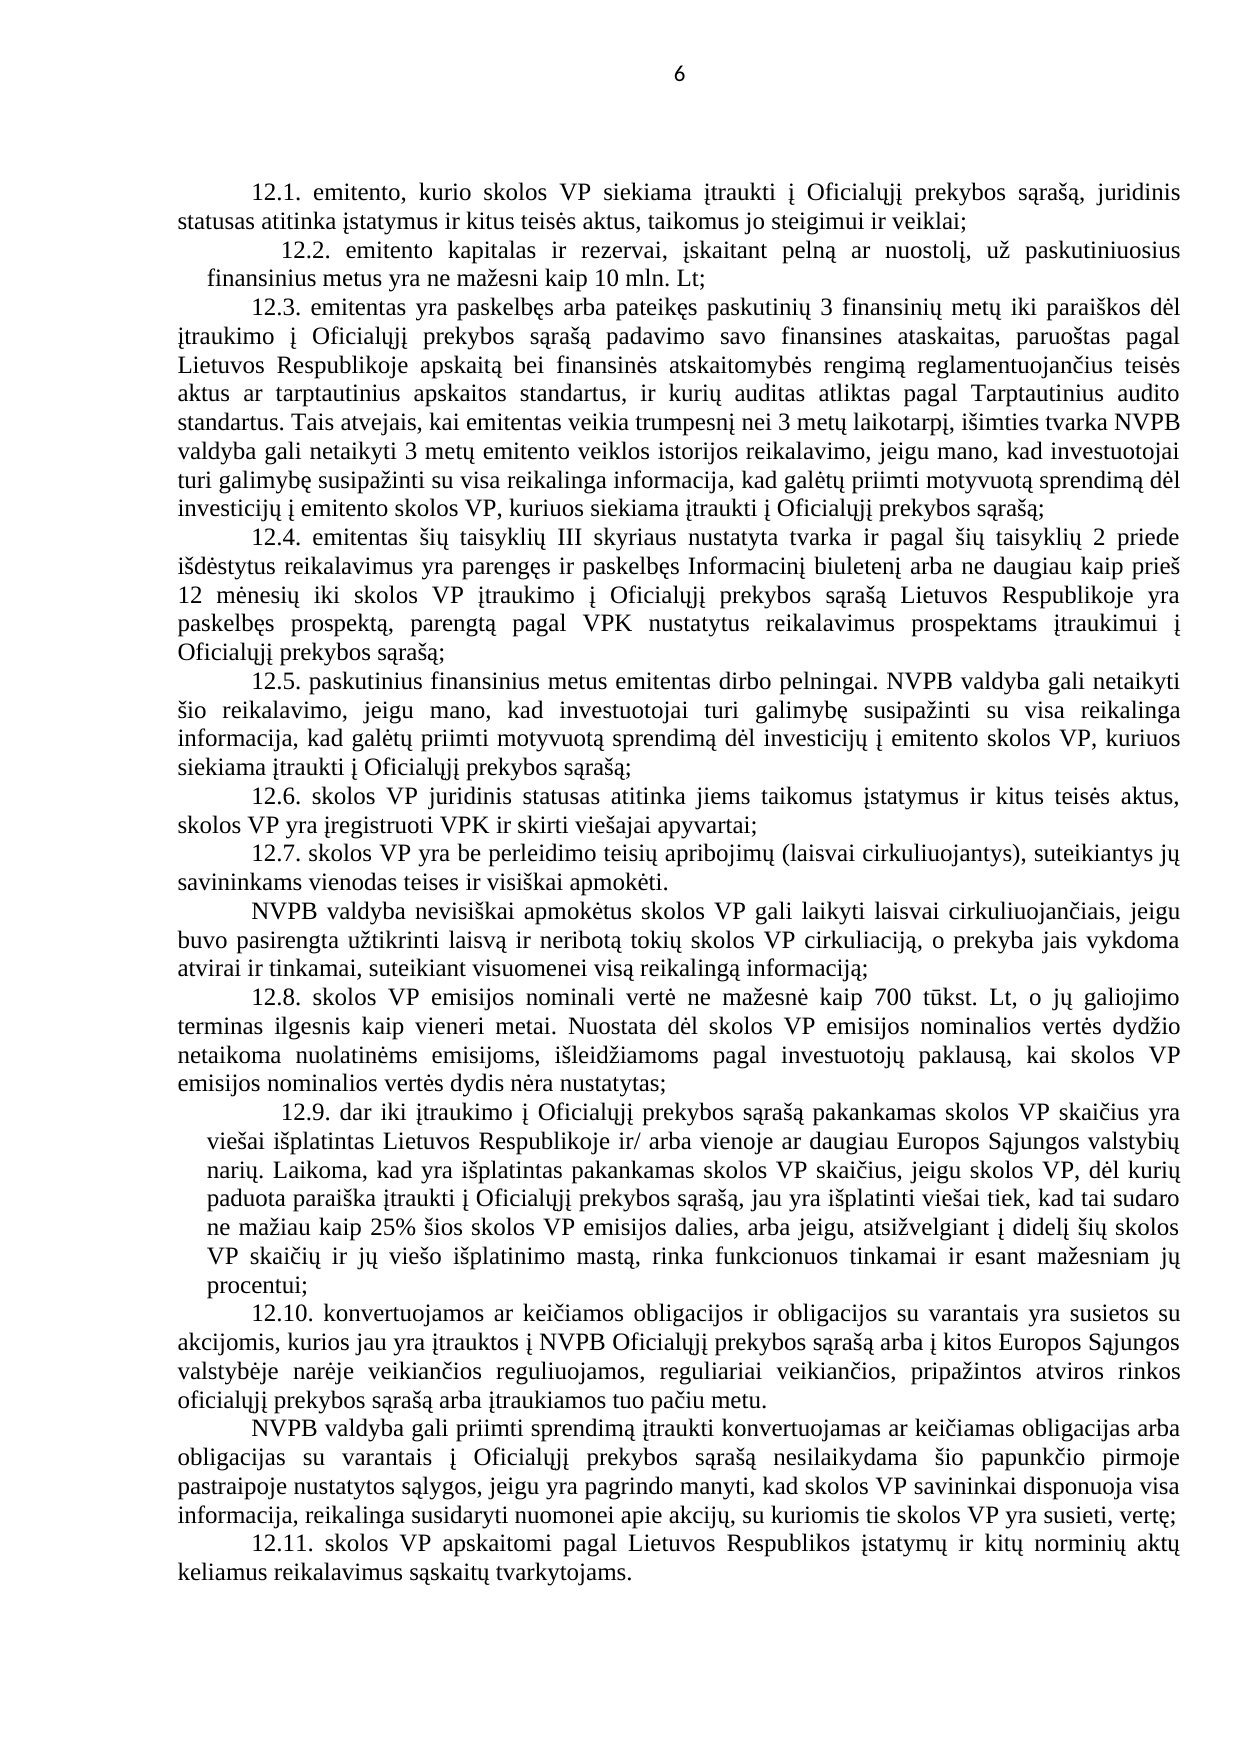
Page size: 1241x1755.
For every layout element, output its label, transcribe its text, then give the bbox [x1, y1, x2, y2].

text 12.5. paskutinius finansinius metus emitentas dirbo pelningai. NVPB valdyba gali netaikyti šio reikalavimo, jeigu mano, kad investuotojai turi galimybę susipažinti su visa reikalinga informacija, kad galėtų priimti motyvuotą sprendimą dėl investicijų į emitento skolos VP, kuriuos siekiama įtraukti į Oficialųjį prekybos sąrašą; [177, 666, 1181, 781]
text 12.2. emitento kapitalas ir rezervai, įskaitant pelną ar nuostolį, už paskutiniuosius finansinius metus yra ne mažesni kaip 10 mln. Lt; [207, 235, 1181, 292]
text NVPB valdyba nevisiškai apmokėtus skolos VP gali laikyti laisvai cirkuliuojančiais, jeigu buvo pasirengta užtikrinti laisvą ir neribotą tokių skolos VP cirkuliaciją, o prekyba jais vykdoma atvirai ir tinkamai, suteikiant visuomenei visą reikalingą informaciją; [177, 896, 1181, 982]
text NVPB valdyba gali priimti sprendimą įtraukti konvertuojamas ar keičiamas obligacijas arba obligacijas su varantais į Oficialųjį prekybos sąrašą nesilaikydama šio papunkčio pirmoje pastraipoje nustatytos sąlygos, jeigu yra pagrindo manyti, kad skolos VP savininkai disponuoja visa informacija, reikalinga susidaryti nuomonei apie akcijų, su kuriomis tie skolos VP yra susieti, vertę; [177, 1413, 1181, 1528]
text 12.8. skolos VP emisijos nominali vertė ne mažesnė kaip 700 tūkst. Lt, o jų galiojimo terminas ilgesnis kaip vieneri metai. Nuostata dėl skolos VP emisijos nominalios vertės dydžio netaikoma nuolatinėms emisijoms, išleidžiamoms pagal investuotojų paklausą, kai skolos VP emisijos nominalios vertės dydis nėra nustatytas; [177, 982, 1181, 1097]
text 12.1. emitento, kurio skolos VP siekiama įtraukti į Oficialųjį prekybos sąrašą, juridinis statusas atitinka įstatymus ir kitus teisės aktus, taikomus jo steigimui ir veiklai; [177, 177, 1181, 235]
text 12.3. emitentas yra paskelbęs arba pateikęs paskutinių 3 finansinių metų iki paraiškos dėl įtraukimo į Oficialųjį prekybos sąrašą padavimo savo finansines ataskaitas, paruoštas pagal Lietuvos Respublikoje apskaitą bei finansinės atskaitomybės rengimą reglamentuojančius teisės aktus ar tarptautinius apskaitos standartus, ir kurių auditas atliktas pagal Tarptautinius audito standartus. Tais atvejais, kai emitentas veikia trumpesnį nei 3 metų laikotarpį, išimties tvarka NVPB valdyba gali netaikyti 3 metų emitento veiklos istorijos reikalavimo, jeigu mano, kad investuotojai turi galimybę susipažinti su visa reikalinga informacija, kad galėtų priimti motyvuotą sprendimą dėl investicijų į emitento skolos VP, kuriuos siekiama įtraukti į Oficialųjį prekybos sąrašą; [177, 292, 1181, 522]
text 12.10. konvertuojamos ar keičiamos obligacijos ir obligacijos su varantais yra susietos su akcijomis, kurios jau yra įtrauktos į NVPB Oficialųjį prekybos sąrašą arba į kitos Europos Sąjungos valstybėje narėje veikiančios reguliuojamos, reguliariai veikiančios, pripažintos atviros rinkos oficialųjį prekybos sąrašą arba įtraukiamos tuo pačiu metu. [177, 1298, 1181, 1413]
text 12.7. skolos VP yra be perleidimo teisių apribojimų (laisvai cirkuliuojantys), suteikiantys jų savininkams vienodas teises ir visiškai apmokėti. [177, 838, 1181, 896]
text 12.6. skolos VP juridinis statusas atitinka jiems taikomus įstatymus ir kitus teisės aktus, skolos VP yra įregistruoti VPK ir skirti viešajai apyvartai; [177, 781, 1181, 838]
text 12.4. emitentas šių taisyklių III skyriaus nustatyta tvarka ir pagal šių taisyklių 2 priede išdėstytus reikalavimus yra parengęs ir paskelbęs Informacinį biuletenį arba ne daugiau kaip prieš 12 mėnesių iki skolos VP įtraukimo į Oficialųjį prekybos sąrašą Lietuvos Respublikoje yra paskelbęs prospektą, parengtą pagal VPK nustatytus reikalavimus prospektams įtraukimui į Oficialųjį prekybos sąrašą; [177, 522, 1181, 666]
text 12.9. dar iki įtraukimo į Oficialųjį prekybos sąrašą pakankamas skolos VP skaičius yra viešai išplatintas Lietuvos Respublikoje ir/ arba vienoje ar daugiau Europos Sąjungos valstybių narių. Laikoma, kad yra išplatintas pakankamas skolos VP skaičius, jeigu skolos VP, dėl kurių paduota paraiška įtraukti į Oficialųjį prekybos sąrašą, jau yra išplatinti viešai tiek, kad tai sudaro ne mažiau kaip 25% šios skolos VP emisijos dalies, arba jeigu, atsižvelgiant į didelį šių skolos VP skaičių ir jų viešo išplatinimo mastą, rinka funkcionuos tinkamai ir esant mažesniam jų procentui; [207, 1097, 1181, 1298]
text 12.11. skolos VP apskaitomi pagal Lietuvos Respublikos įstatymų ir kitų norminių aktų keliamus reikalavimus sąskaitų tvarkytojams. [177, 1528, 1181, 1586]
